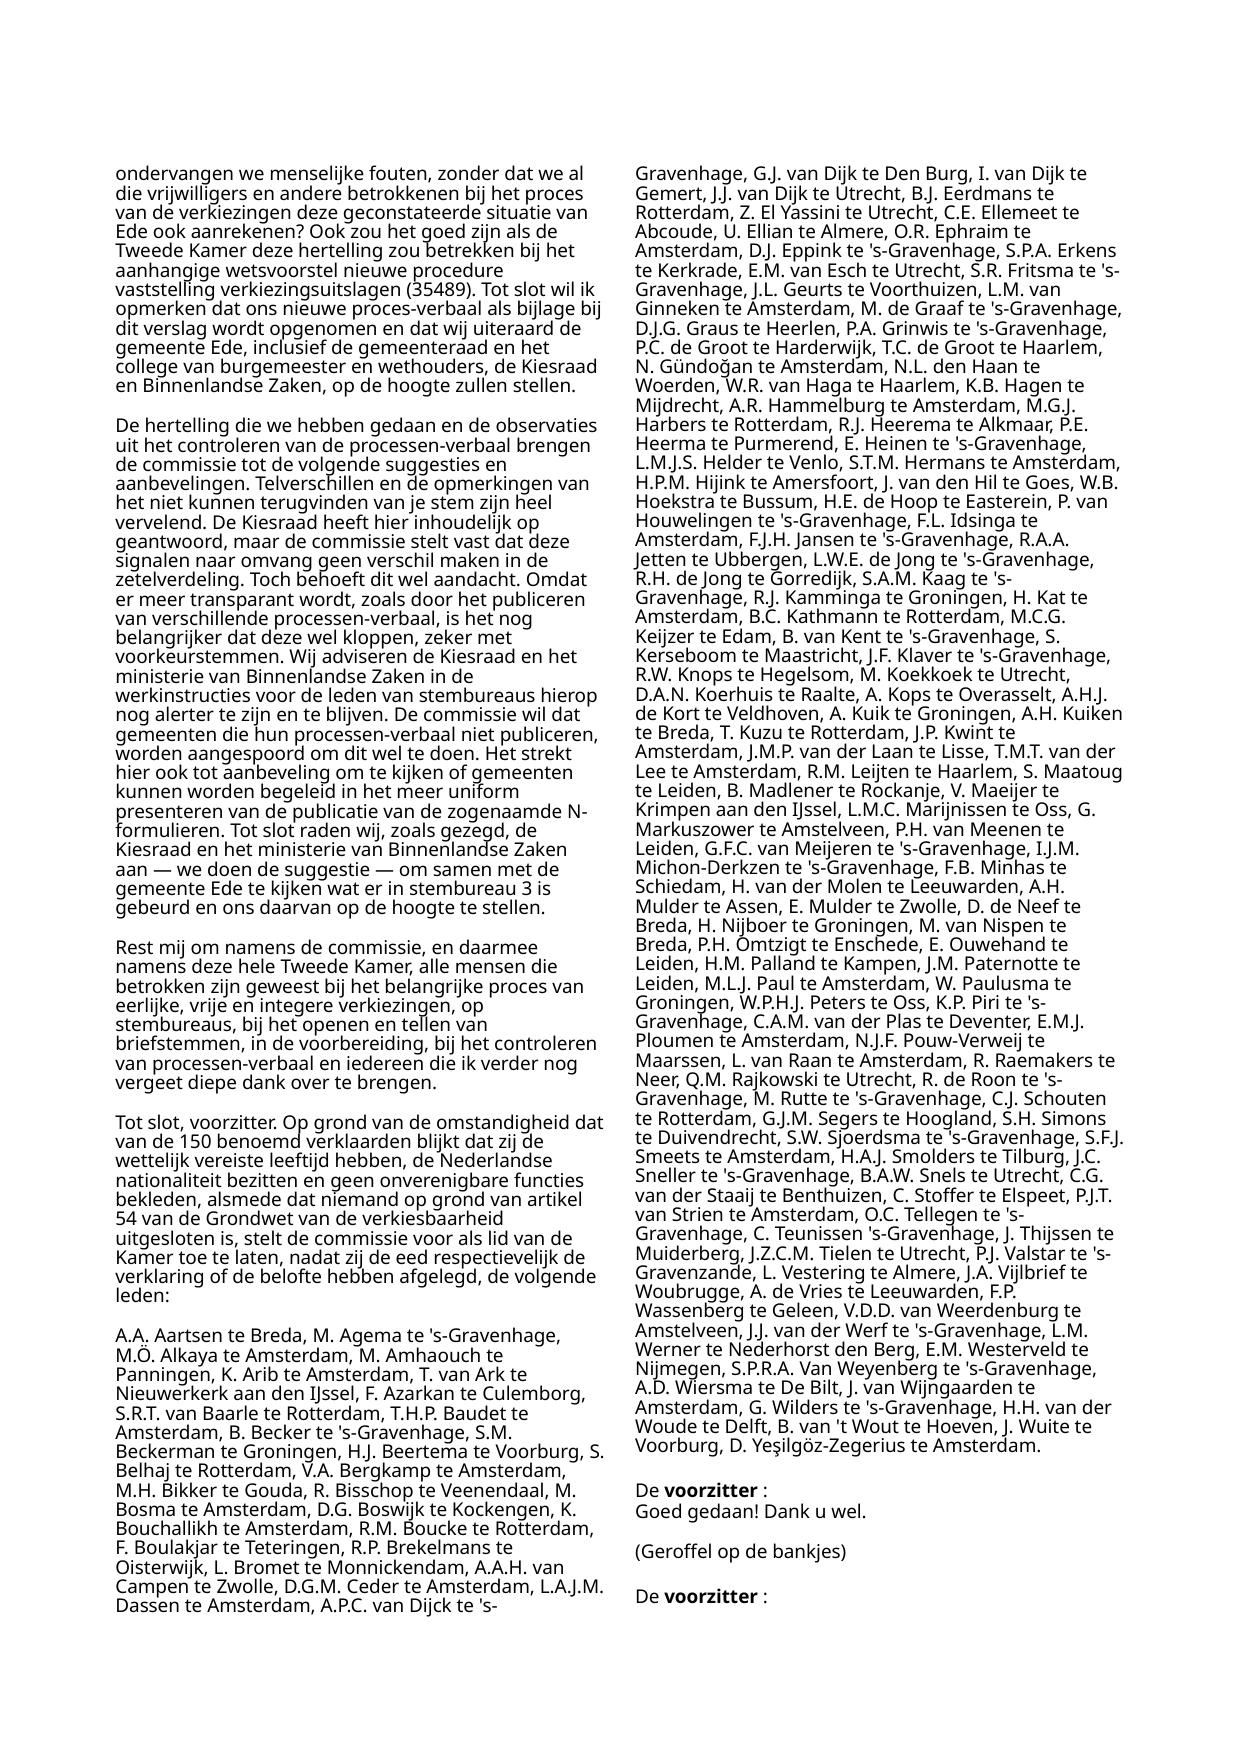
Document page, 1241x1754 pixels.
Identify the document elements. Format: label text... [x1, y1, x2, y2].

text De hertelling die we hebben gedaan en de observaties uit het controleren van de processen-verbaal brengen de commissie tot de volgende suggesties en aanbevelingen. Telverschillen en de opmerkingen van het niet kunnen terugvinden van je stem zijn heel vervelend. De Kiesraad heeft hier inhoudelijk op geantwoord, maar de commissie stelt vast dat deze signalen naar omvang geen verschil maken in de zetelverdeling. Toch behoeft dit wel aandacht. Omdat er meer transparant wordt, zoals door het publiceren van verschillende processen-verbaal, is het nog belangrijker dat deze wel kloppen, zeker met voorkeurstemmen. Wij adviseren de Kiesraad en het ministerie van Binnenlandse Zaken in de werkinstructies voor de leden van stembureaus hierop nog alerter te zijn en te blijven. De commissie wil dat gemeenten die hun processen-verbaal niet publiceren, worden aangespoord om dit wel te doen. Het strekt hier ook tot aanbeveling om te kijken of gemeenten kunnen worden begeleid in het meer uniform presenteren van de publicatie van de zogenaamde N-formulieren. Tot slot raden wij, zoals gezegd, de Kiesraad en het ministerie van Binnenlandse Zaken aan — we doen de suggestie — om samen met de gemeente Ede te kijken wat er in stembureau 3 is gebeurd en ons daarvan op de hoogte te stellen. [115, 417, 605, 918]
text ondervangen we menselijke fouten, zonder dat we al die vrijwilligers en andere betrokkenen bij het proces van de verkiezingen deze geconstateerde situatie van Ede ook aanrekenen? Ook zou het goed zijn als de Tweede Kamer deze hertelling zou betrekken bij het aanhangige wetsvoorstel nieuwe procedure vaststelling verkiezingsuitslagen (35489). Tot slot wil ik opmerken dat ons nieuwe proces-verbaal als bijlage bij dit verslag wordt opgenomen en dat wij uiteraard de gemeente Ede, inclusief de gemeenteraad en het college van burgemeester en wethouders, de Kiesraad en Binnenlandse Zaken, op de hoogte zullen stellen. [115, 165, 605, 397]
text (Geroffel op de bankjes) [635, 1543, 1125, 1562]
text De voorzitter : [635, 1583, 1125, 1609]
text Tot slot, voorzitter. Op grond van de omstandigheid dat van de 150 benoemd verklaarden blijkt dat zij de wettelijk vereiste leeftijd hebben, de Nederlandse nationaliteit bezitten en geen onverenigbare functies bekleden, alsmede dat niemand op grond van artikel 54 van de Grondwet van de verkiesbaarheid uitgesloten is, stelt de commissie voor als lid van de Kamer toe te laten, nadat zij de eed respectievelijk de verklaring of de belofte hebben afgelegd, de volgende leden: [115, 1114, 605, 1307]
text A.A. Aartsen te Breda, M. Agema te 's-Gravenhage, M.Ö. Alkaya te Amsterdam, M. Amhaouch te Panningen, K. Arib te Amsterdam, T. van Ark te Nieuwerkerk aan den IJssel, F. Azarkan te Culemborg, S.R.T. van Baarle te Rotterdam, T.H.P. Baudet te Amsterdam, B. Becker te 's-Gravenhage, S.M. Beckerman te Groningen, H.J. Beertema te Voorburg, S. Belhaj te Rotterdam, V.A. Bergkamp te Amsterdam, M.H. Bikker te Gouda, R. Bisschop te Veenendaal, M. Bosma te Amsterdam, D.G. Boswijk te Kockengen, K. Bouchallikh te Amsterdam, R.M. Boucke te Rotterdam, F. Boulakjar te Teteringen, R.P. Brekelmans te Oisterwijk, L. Bromet te Monnickendam, A.A.H. van Campen te Zwolle, D.G.M. Ceder te Amsterdam, L.A.J.M. Dassen te Amsterdam, A.P.C. van Dijck te 's- [115, 1327, 605, 1616]
text Goed gedaan! Dank u wel. [635, 1503, 1125, 1522]
text Gravenhage, G.J. van Dijk te Den Burg, I. van Dijk te Gemert, J.J. van Dijk te Utrecht, B.J. Eerdmans te Rotterdam, Z. El Yassini te Utrecht, C.E. Ellemeet te Abcoude, U. Ellian te Almere, O.R. Ephraim te Amsterdam, D.J. Eppink te 's-Gravenhage, S.P.A. Erkens te Kerkrade, E.M. van Esch te Utrecht, S.R. Fritsma te 's-Gravenhage, J.L. Geurts te Voorthuizen, L.M. van Ginneken te Amsterdam, M. de Graaf te 's-Gravenhage, D.J.G. Graus te Heerlen, P.A. Grinwis te 's-Gravenhage, P.C. de Groot te Harderwijk, T.C. de Groot te Haarlem, N. Gündoğan te Amsterdam, N.L. den Haan te Woerden, W.R. van Haga te Haarlem, K.B. Hagen te Mijdrecht, A.R. Hammelburg te Amsterdam, M.G.J. Harbers te Rotterdam, R.J. Heerema te Alkmaar, P.E. Heerma te Purmerend, E. Heinen te 's-Gravenhage, L.M.J.S. Helder te Venlo, S.T.M. Hermans te Amsterdam, H.P.M. Hijink te Amersfoort, J. van den Hil te Goes, W.B. Hoekstra te Bussum, H.E. de Hoop te Easterein, P. van Houwelingen te 's-Gravenhage, F.L. Idsinga te Amsterdam, F.J.H. Jansen te 's-Gravenhage, R.A.A. Jetten te Ubbergen, L.W.E. de Jong te 's-Gravenhage, R.H. de Jong te Gorredijk, S.A.M. Kaag te 's-Gravenhage, R.J. Kamminga te Groningen, H. Kat te Amsterdam, B.C. Kathmann te Rotterdam, M.C.G. Keijzer te Edam, B. van Kent te 's-Gravenhage, S. Kerseboom te Maastricht, J.F. Klaver te 's-Gravenhage, R.W. Knops te Hegelsom, M. Koekkoek te Utrecht, D.A.N. Koerhuis te Raalte, A. Kops te Overasselt, A.H.J. de Kort te Veldhoven, A. Kuik te Groningen, A.H. Kuiken te Breda, T. Kuzu te Rotterdam, J.P. Kwint te Amsterdam, J.M.P. van der Laan te Lisse, T.M.T. van der Lee te Amsterdam, R.M. Leijten te Haarlem, S. Maatoug te Leiden, B. Madlener te Rockanje, V. Maeijer te Krimpen aan den IJssel, L.M.C. Marijnissen te Oss, G. Markuszower te Amstelveen, P.H. van Meenen te Leiden, G.F.C. van Meijeren te 's-Gravenhage, I.J.M. Michon-Derkzen te 's-Gravenhage, F.B. Minhas te Schiedam, H. van der Molen te Leeuwarden, A.H. Mulder te Assen, E. Mulder te Zwolle, D. de Neef te Breda, H. Nijboer te Groningen, M. van Nispen te Breda, P.H. Omtzigt te Enschede, E. Ouwehand te Leiden, H.M. Palland te Kampen, J.M. Paternotte te Leiden, M.L.J. Paul te Amsterdam, W. Paulusma te Groningen, W.P.H.J. Peters te Oss, K.P. Piri te 's-Gravenhage, C.A.M. van der Plas te Deventer, E.M.J. Ploumen te Amsterdam, N.J.F. Pouw-Verweij te Maarssen, L. van Raan te Amsterdam, R. Raemakers te Neer, Q.M. Rajkowski te Utrecht, R. de Roon te 's-Gravenhage, M. Rutte te 's-Gravenhage, C.J. Schouten te Rotterdam, G.J.M. Segers te Hoogland, S.H. Simons te Duivendrecht, S.W. Sjoerdsma te 's-Gravenhage, S.F.J. Smeets te Amsterdam, H.A.J. Smolders te Tilburg, J.C. Sneller te 's-Gravenhage, B.A.W. Snels te Utrecht, C.G. van der Staaij te Benthuizen, C. Stoffer te Elspeet, P.J.T. van Strien te Amsterdam, O.C. Tellegen te 's-Gravenhage, C. Teunissen 's-Gravenhage, J. Thijssen te Muiderberg, J.Z.C.M. Tielen te Utrecht, P.J. Valstar te 's-Gravenzande, L. Vestering te Almere, J.A. Vijlbrief te Woubrugge, A. de Vries te Leeuwarden, F.P. Wassenberg te Geleen, V.D.D. van Weerdenburg te Amstelveen, J.J. van der Werf te 's-Gravenhage, L.M. Werner te Nederhorst den Berg, E.M. Westerveld te Nijmegen, S.P.R.A. Van Weyenberg te 's-Gravenhage, A.D. Wiersma te De Bilt, J. van Wijngaarden te Amsterdam, G. Wilders te 's-Gravenhage, H.H. van der Woude te Delft, B. van 't Wout te Hoeven, J. Wuite te Voorburg, D. Yeşilgöz-Zegerius te Amsterdam. [635, 165, 1125, 1456]
text De voorzitter : [635, 1477, 1125, 1503]
text Rest mij om namens de commissie, en daarmee namens deze hele Tweede Kamer, alle mensen die betrokken zijn geweest bij het belangrijke proces van eerlijke, vrije en integere verkiezingen, op stembureaus, bij het openen en tellen van briefstemmen, in de voorbereiding, bij het controleren van processen-verbaal en iedereen die ik verder nog vergeet diepe dank over te brengen. [115, 939, 605, 1093]
